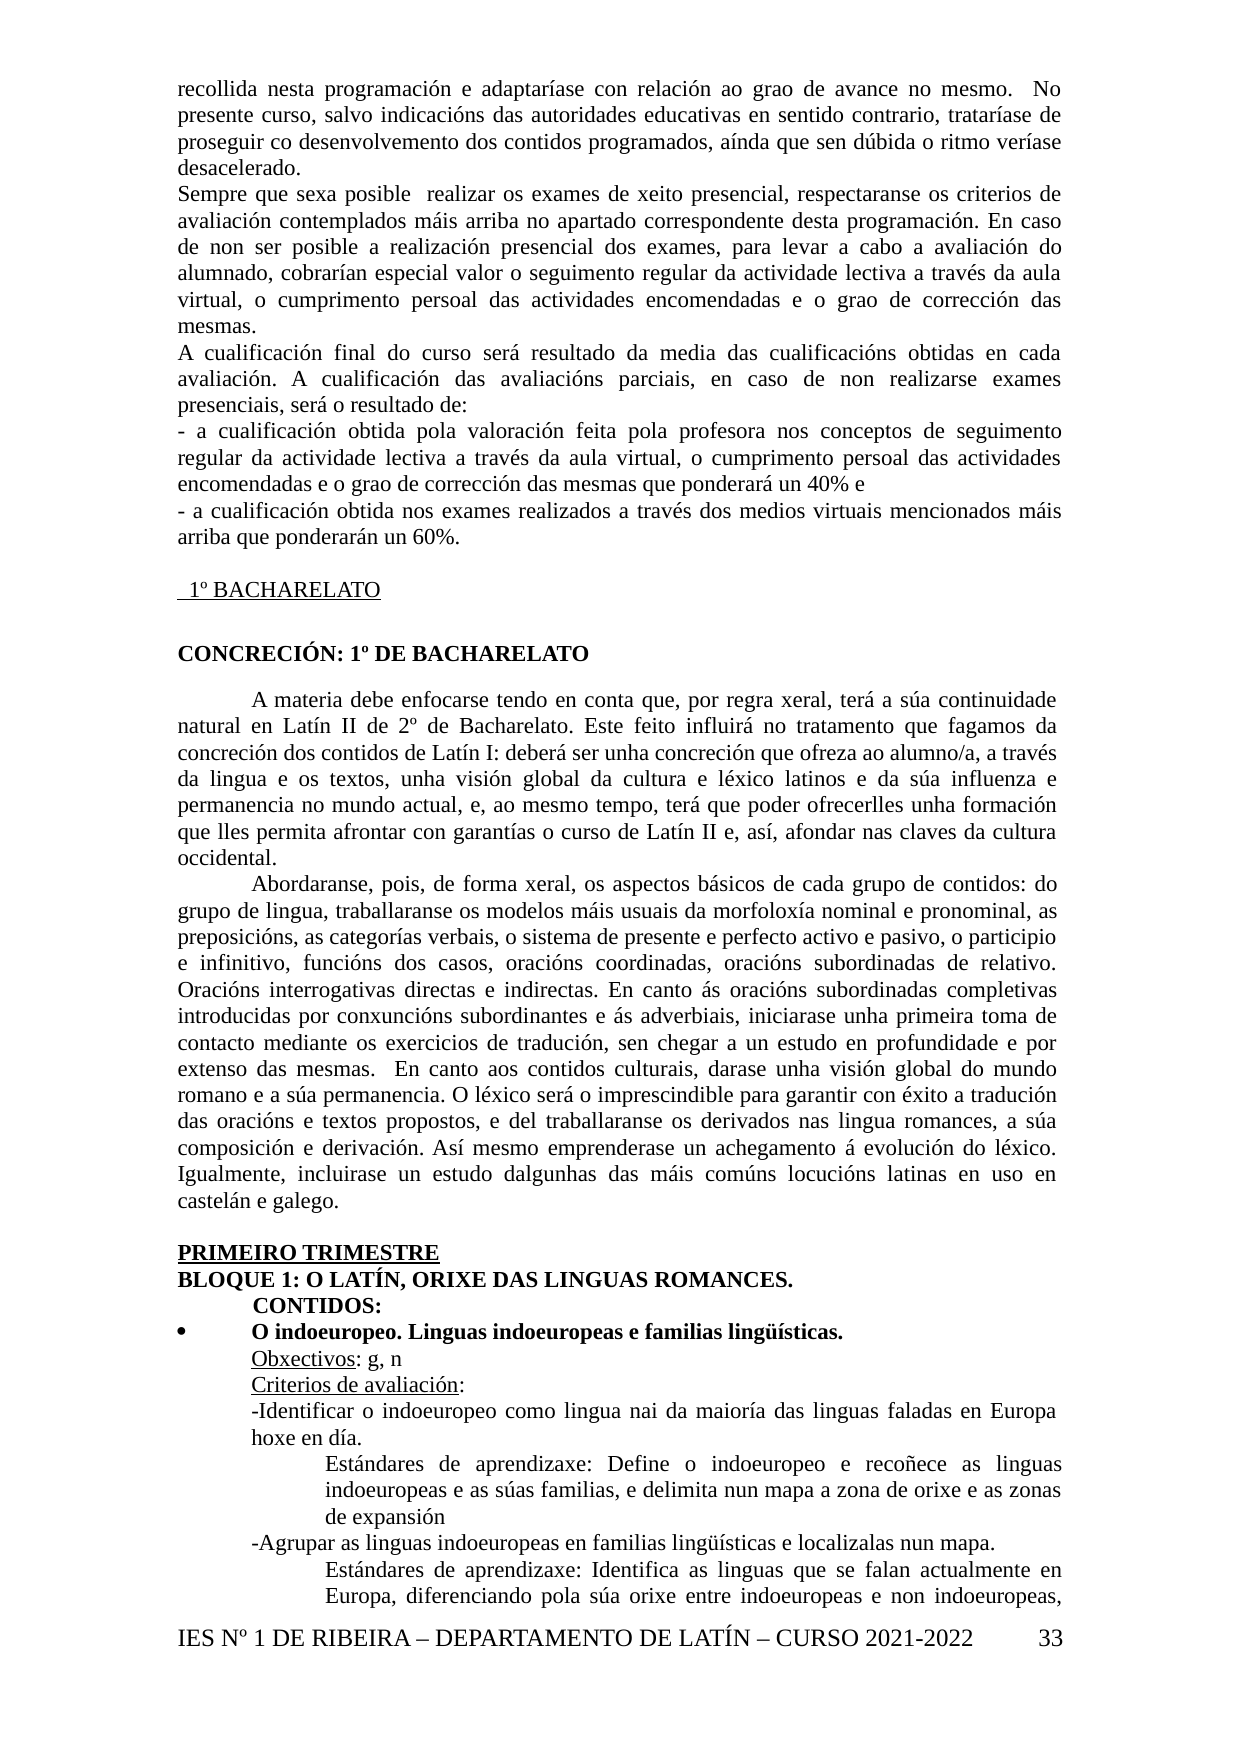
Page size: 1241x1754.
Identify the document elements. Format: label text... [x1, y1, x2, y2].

text BLOQUE 1: O LATÍN, ORIXE DAS LINGUAS ROMANCES. [177, 1266, 1058, 1292]
subtitle 1º BACHARELATO [177, 576, 1063, 602]
text - a cualificación obtida pola valoración feita pola profesora nos conceptos de seguimento regular da actividade lectiva a través da aula virtual, o cumprimento persoal das actividades encomendadas e o grao de corrección das mesmas que ponderará un 40% e [177, 418, 1063, 497]
text Sempre que sexa posible realizar os exames de xeito presencial, respectaranse os criterios de avaliación contemplados máis arriba no apartado correspondente desta programación. En caso de non ser posible a realización presencial dos exames, para levar a cabo a avaliación do alumnado, cobrarían especial valor o seguimento regular da actividade lectiva a través da aula virtual, o cumprimento persoal das actividades encomendadas e o grao de corrección das mesmas. [177, 180, 1063, 338]
text -Agrupar as linguas indoeuropeas en familias lingüísticas e localizalas nun mapa. [251, 1529, 1063, 1556]
text Obxectivos: g, n [177, 1345, 1058, 1371]
text Criterios de avaliación: [177, 1371, 1058, 1397]
text Abordaranse, pois, de forma xeral, os aspectos básicos de cada grupo de contidos: do grupo de lingua, traballaranse os modelos máis usuais da morfoloxía nominal e pronominal, as preposicións, as categorías verbais, o sistema de presente e perfecto activo e pasivo, o participio e infinitivo, funcións dos casos, oracións coordinadas, oracións subordinadas de relativo. Oracións interrogativas directas e indirectas. En canto ás oracións subordinadas completivas introducidas por conxuncións subordinantes e ás adverbiais, iniciarase unha primeira toma de contacto mediante os exercicios de tradución, sen chegar a un estudo en profundidade e por extenso das mesmas. En canto aos contidos culturais, darase unha visión global do mundo romano e a súa permanencia. O léxico será o imprescindible para garantir con éxito a tradución das oracións e textos propostos, e del traballaranse os derivados nas lingua romances, a súa composición e derivación. Así mesmo emprenderase un achegamento á evolución do léxico. Igualmente, incluirase un estudo dalgunhas das máis comúns locucións latinas en uso en castelán e galego. [177, 870, 1058, 1213]
list O indoeuropeo. Linguas indoeuropeas e familias lingüísticas. [177, 1318, 1058, 1345]
subtitle CONCRECIÓN: 1º DE BACHARELATO [177, 640, 1063, 667]
text Estándares de aprendizaxe: Define o indoeuropeo e recoñece as linguas indoeuropeas e as súas familias, e delimita nun mapa a zona de orixe e as zonas de expansión [325, 1450, 1063, 1529]
text PRIMEIRO TRIMESTRE [177, 1239, 1058, 1266]
text - a cualificación obtida nos exames realizados a través dos medios virtuais mencionados máis arriba que ponderarán un 60%. [177, 497, 1063, 549]
text CONTIDOS: [252, 1292, 1058, 1318]
text Estándares de aprendizaxe: Identifica as linguas que se falan actualmente en Europa, diferenciando pola súa orixe entre indoeuropeas e non indoeuropeas, [325, 1556, 1063, 1608]
text -Identificar o indoeuropeo como lingua nai da maioría das linguas faladas en Europa hoxe en día. [251, 1397, 1058, 1450]
text A cualificación final do curso será resultado da media das cualificacións obtidas en cada avaliación. A cualificación das avaliacións parciais, en caso de non realizarse exames presenciais, será o resultado de: [177, 338, 1063, 418]
text recollida nesta programación e adaptaríase con relación ao grao de avance no mesmo. No presente curso, salvo indicacións das autoridades educativas en sentido contrario, trataríase de proseguir co desenvolvemento dos contidos programados, aínda que sen dúbida o ritmo veríase desacelerado. [177, 75, 1063, 180]
text A materia debe enfocarse tendo en conta que, por regra xeral, terá a súa continuidade natural en Latín II de 2º de Bacharelato. Este feito influirá no tratamento que fagamos da concreción dos contidos de Latín I: deberá ser unha concreción que ofreza ao alumno/a, a través da lingua e os textos, unha visión global da cultura e léxico latinos e da súa influenza e permanencia no mundo actual, e, ao mesmo tempo, terá que poder ofrecerlles unha formación que lles permita afrontar con garantías o curso de Latín II e, así, afondar nas claves da cultura occidental. [177, 686, 1058, 870]
